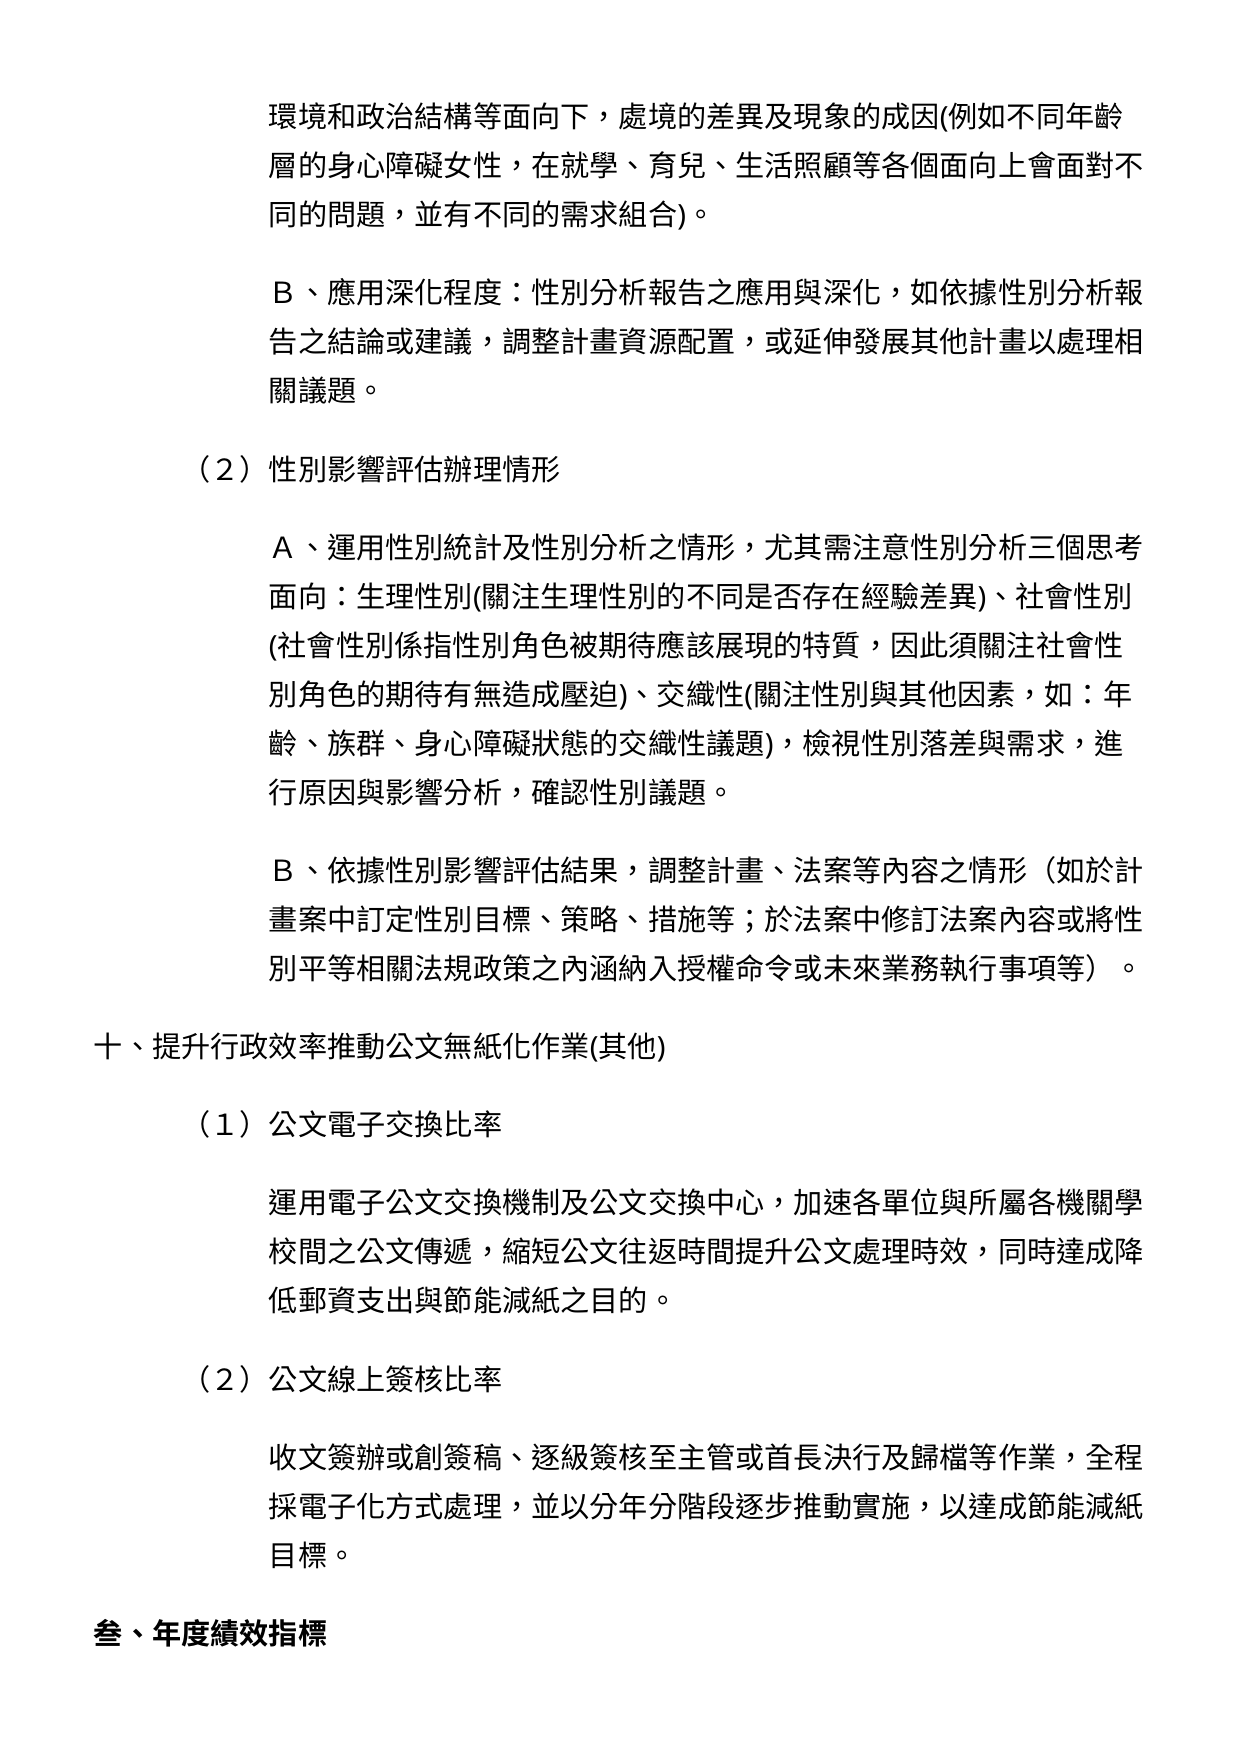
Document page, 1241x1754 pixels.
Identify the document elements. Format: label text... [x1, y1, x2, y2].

text （２）性別影響評估辦理情形 [181, 446, 1146, 488]
text 叁、年度績效指標 [94, 1610, 1146, 1653]
text （１）公文電子交換比率 [181, 1102, 1146, 1144]
text Ｂ、依據性別影響評估結果，調整計畫、法案等內容之情形（如於計畫案中訂定性別目標、策略、措施等；於法案中修訂法案內容或將性別平等相關法規政策之內涵納入授權命令或未來業務執行事項等）。 [269, 848, 1146, 988]
text （２）公文線上簽核比率 [181, 1356, 1146, 1398]
text 運用電子公文交換機制及公文交換中心，加速各單位與所屬各機關學校間之公文傳遞，縮短公文往返時間提升公文處理時效，同時達成降低郵資支出與節能減紙之目的。 [269, 1180, 1146, 1320]
text Ｂ、應用深化程度：性別分析報告之應用與深化，如依據性別分析報告之結論或建議，調整計畫資源配置，或延伸發展其他計畫以處理相關議題。 [269, 270, 1146, 410]
text 收文簽辦或創簽稿、逐級簽核至主管或首長決行及歸檔等作業，全程採電子化方式處理，並以分年分階段逐步推動實施，以達成節能減紙目標。 [269, 1434, 1146, 1574]
text 十、提升行政效率推動公文無紙化作業(其他) [94, 1024, 1146, 1066]
text Ａ、性別資料分析：運用以性別為基礎的相關事實資料(含性別統計等量化與質化資料)，並增加性別統計複分類進行交織分析(如：種族、族群、城鄉、年齡、階級、文化、貧困、信仰、語言、能力、教育程度、身心障礙狀態、性別認同、性傾向和性別氣質、移民、移工、無國籍者難民及尋求庇護者等)，了解不同性別在經濟、社會、文化、環境和政治結構等面向下，處境的差異及現象的成因(例如不同年齡層的身心障礙女性，在就學、育兒、生活照顧等各個面向上會面對不同的問題，並有不同的需求組合)。 [269, 94, 1146, 234]
text Ａ、運用性別統計及性別分析之情形，尤其需注意性別分析三個思考面向：生理性別(關注生理性別的不同是否存在經驗差異)、社會性別(社會性別係指性別角色被期待應該展現的特質，因此須關注社會性別角色的期待有無造成壓迫)、交織性(關注性別與其他因素，如：年齡、族群、身心障礙狀態的交織性議題)，檢視性別落差與需求，進行原因與影響分析，確認性別議題。 [269, 524, 1146, 812]
